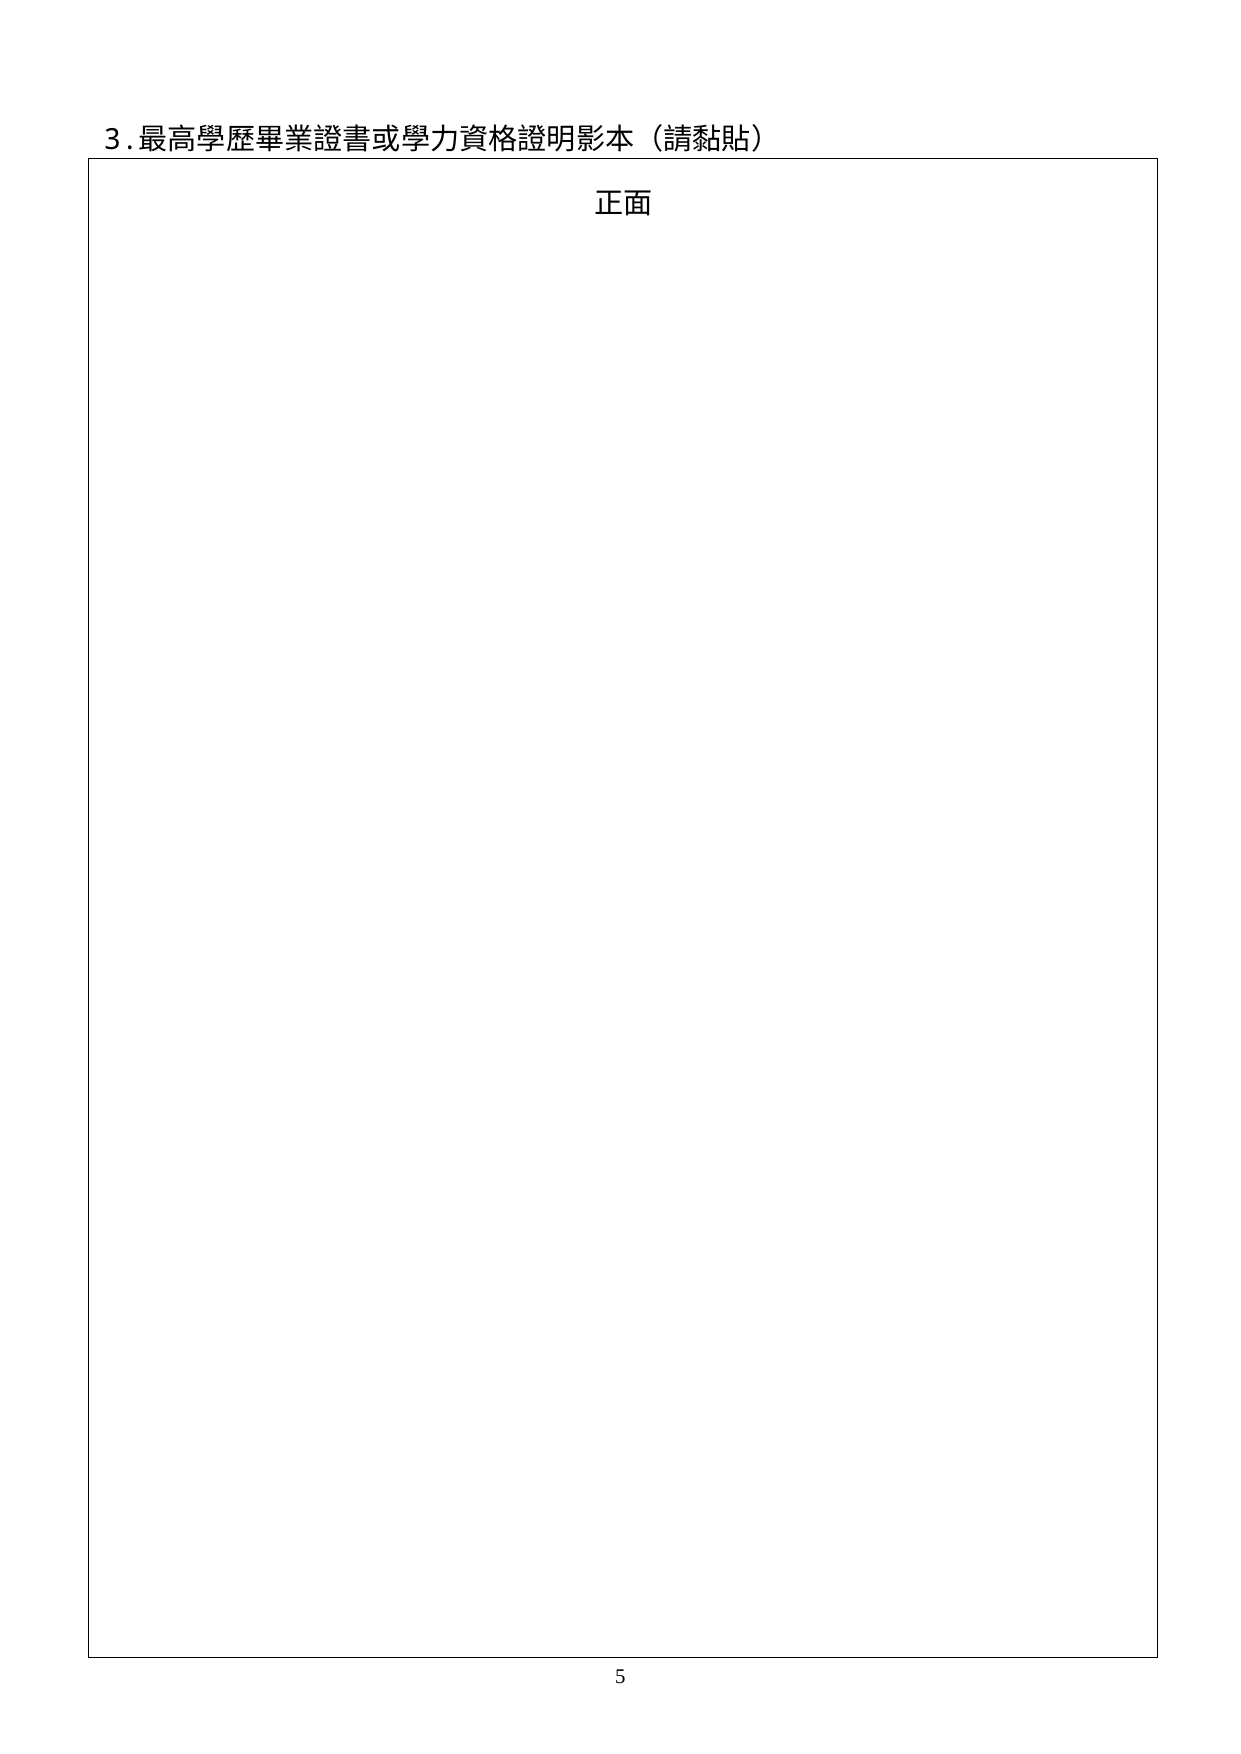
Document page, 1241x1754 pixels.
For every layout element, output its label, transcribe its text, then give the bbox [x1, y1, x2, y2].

text 3.最高學歷畢業證書或學力資格證明影本（請黏貼） [89, 95, 1152, 158]
table_header 正面 [89, 159, 1157, 1657]
